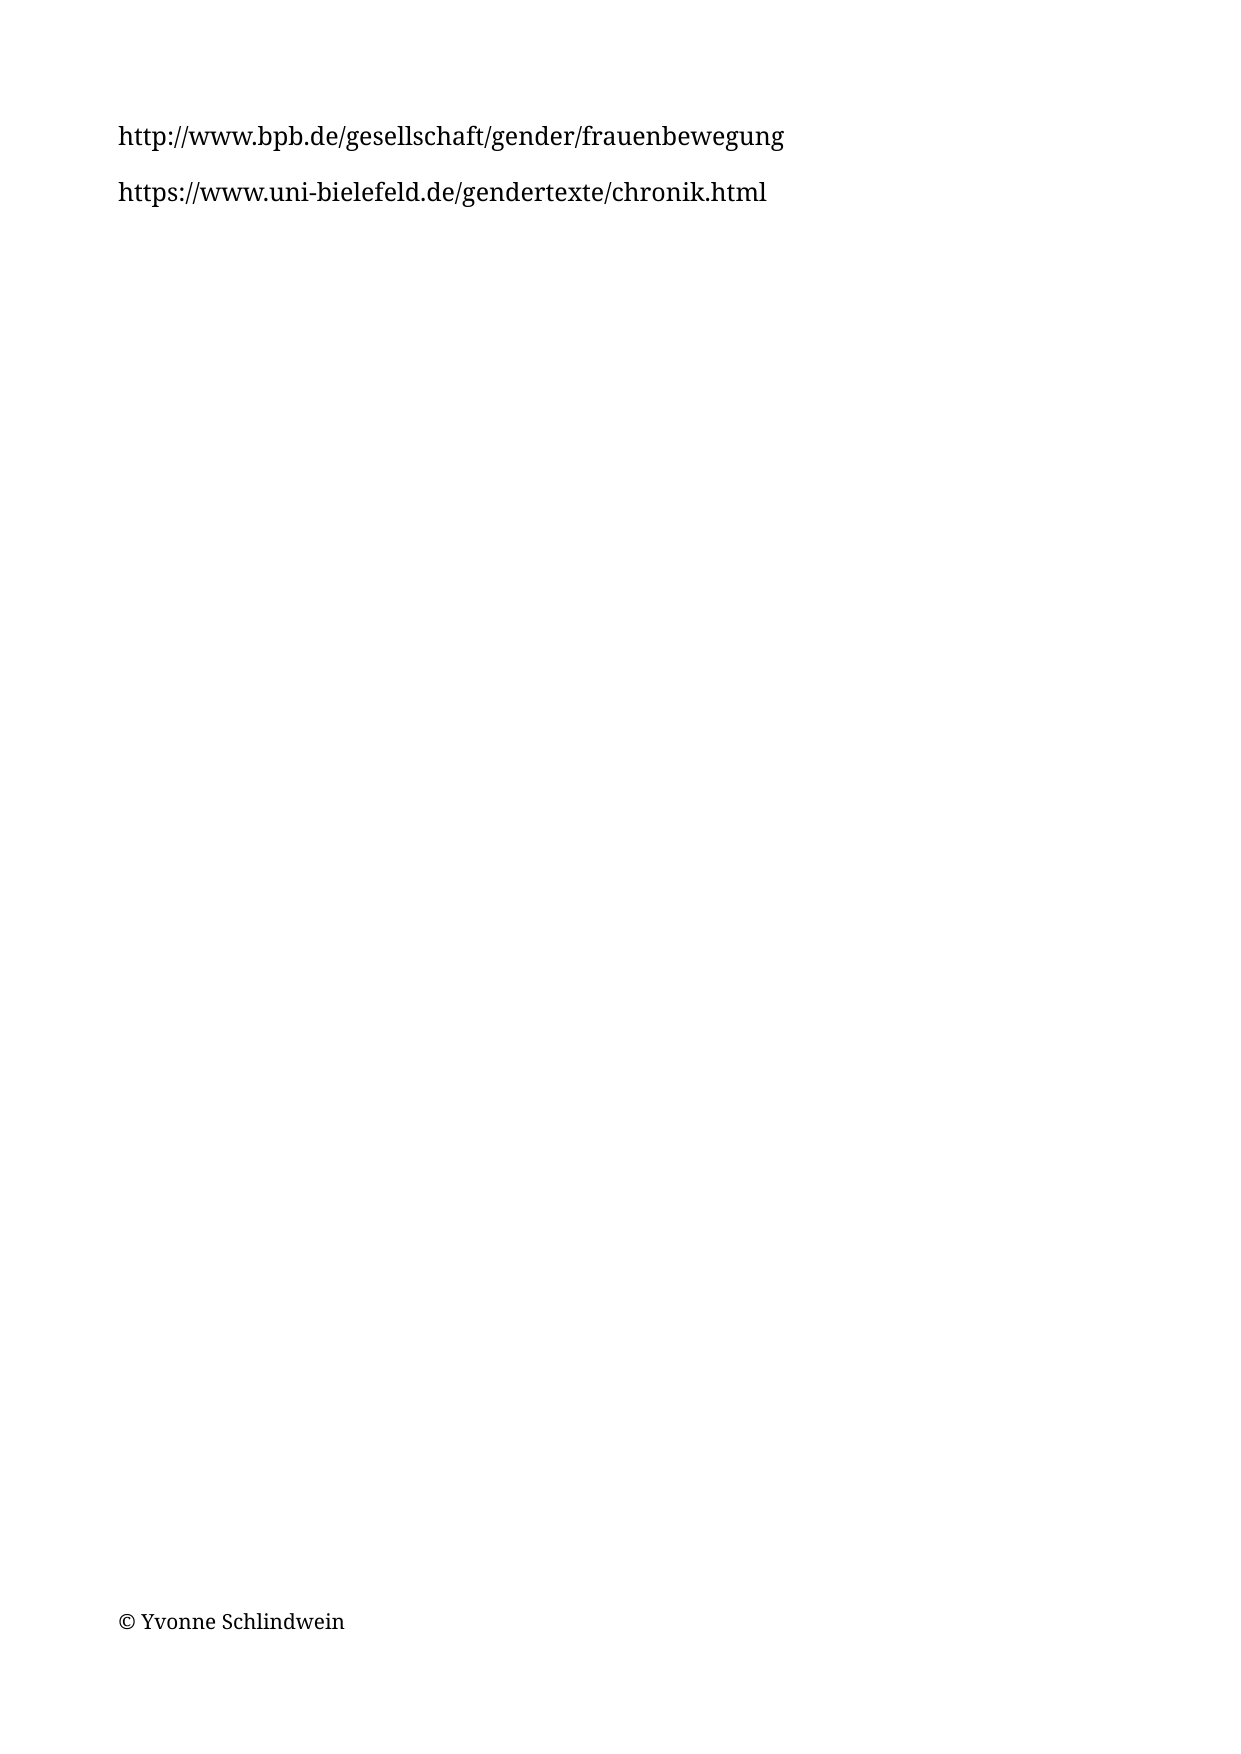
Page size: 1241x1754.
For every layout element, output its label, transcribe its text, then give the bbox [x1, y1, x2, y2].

text http://www.bpb.de/gesellschaft/gender/frauenbewegung [118, 118, 1122, 152]
text https://www.uni-bielefeld.de/gendertexte/chronik.html [118, 175, 1122, 209]
